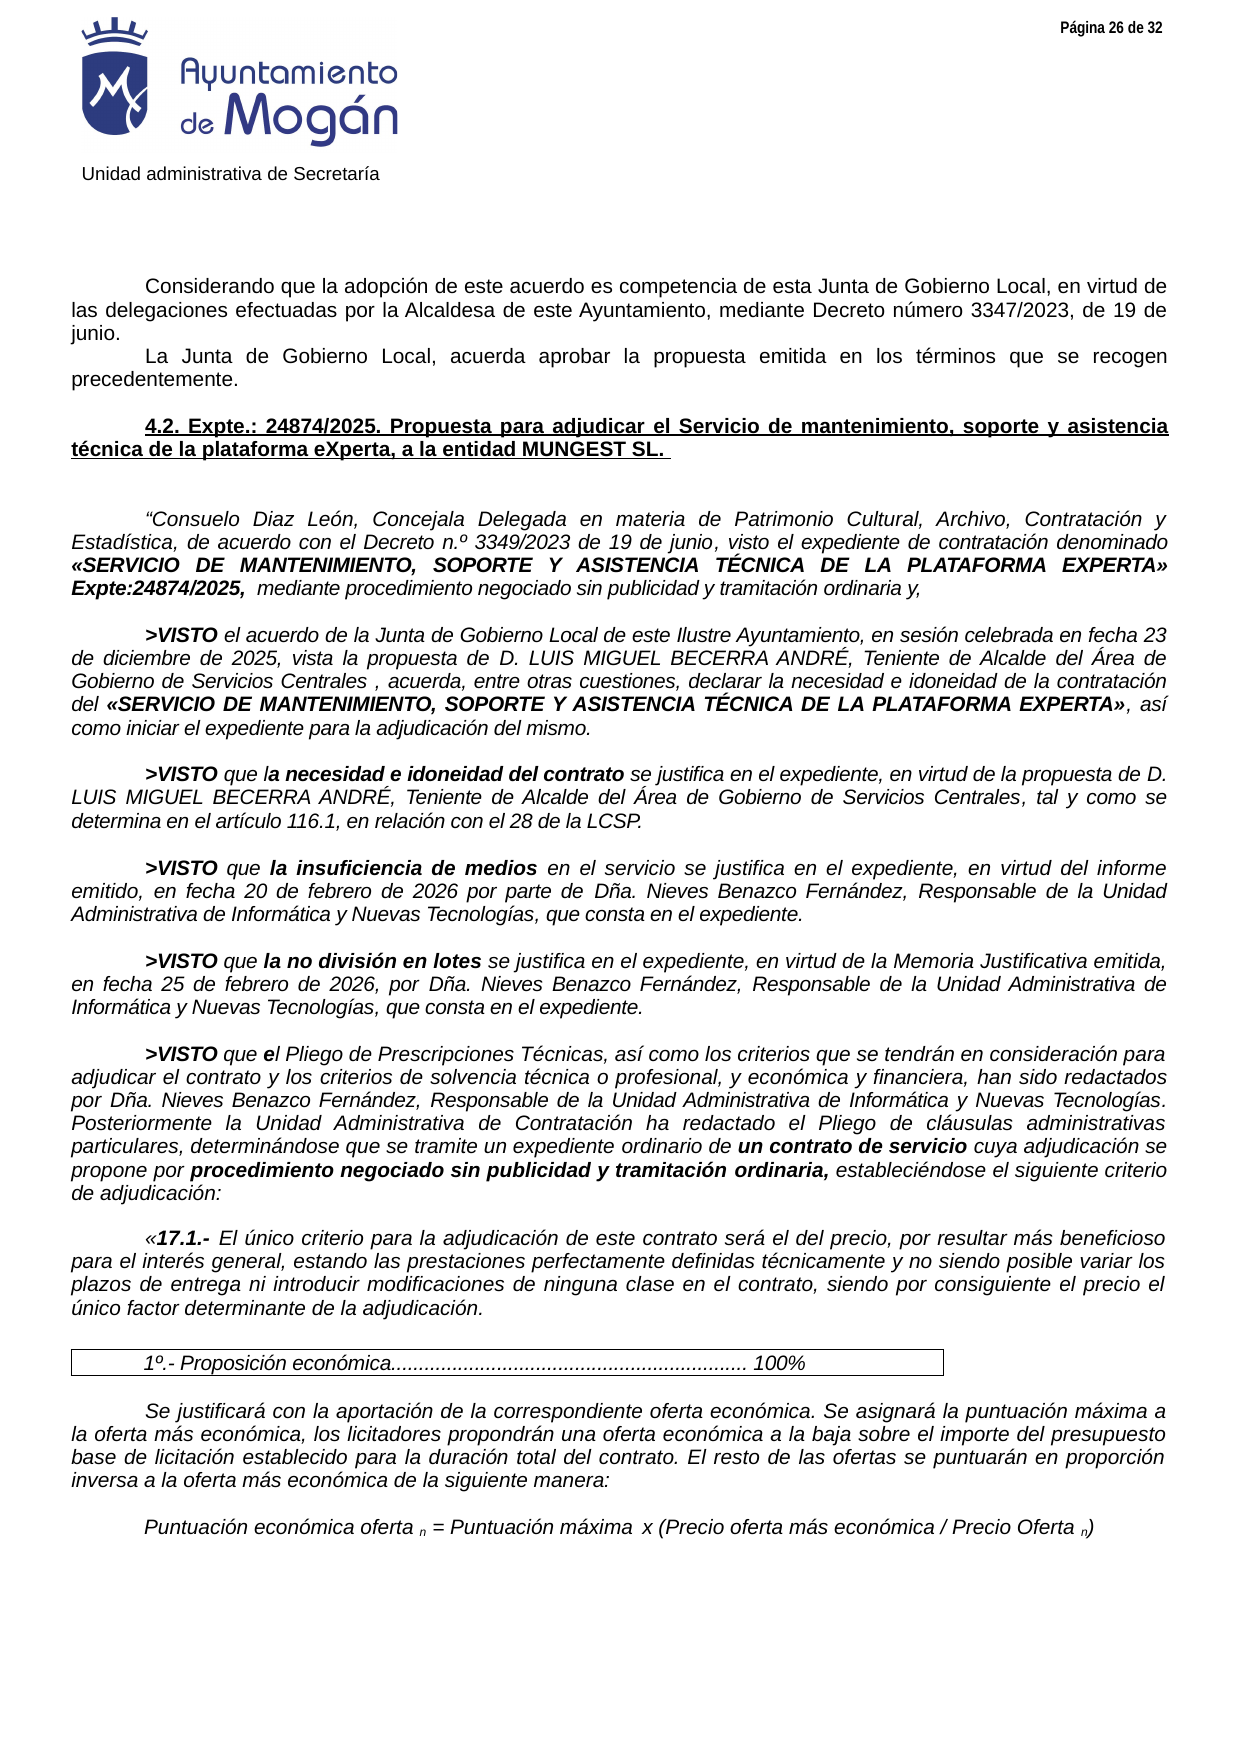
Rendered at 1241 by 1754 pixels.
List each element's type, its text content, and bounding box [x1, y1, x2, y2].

text «17.1.- El único criterio para la adjudicación de este contrato será el del precio, por resultar más beneficioso para el interés general, estando las prestaciones perfectamente definidas técnicamente y no siendo posible variar los plazos de entrega ni introducir modificaciones de ninguna clase en el contrato, siendo por consiguiente el precio el único factor determinante de la adjudicación. [71, 1226, 1169, 1319]
text Se justificará con la aportación de la correspondiente oferta económica. Se asignará la puntuación máxima a la oferta más económica, los licitadores propondrán una oferta económica a la baja sobre el importe del presupuesto base de licitación establecido para la duración total del contrato. El resto de las ofertas se puntuarán en proporción inversa a la oferta más económica de la siguiente manera: [71, 1399, 1169, 1492]
text >VISTO que la insuficiencia de medios en el servicio se justifica en el expediente, en virtud del informe emitido, en fecha 20 de febrero de 2026 por parte de Dña. Nieves Benazco Fernández, Responsable de la Unidad Administrativa de Informática y Nuevas Tecnologías, que consta en el expediente. [71, 856, 1169, 926]
text >VISTO el acuerdo de la Junta de Gobierno Local de este Ilustre Ayuntamiento, en sesión celebrada en fecha 23 de diciembre de 2025, vista la propuesta de D. LUIS MIGUEL BECERRA ANDRÉ, Teniente de Alcalde del Área de Gobierno de Servicios Centrales , acuerda, entre otras cuestiones, declarar la necesidad e idoneidad de la contratación del «SERVICIO DE MANTENIMIENTO, SOPORTE Y ASISTENCIA TÉCNICA DE LA PLATAFORMA EXPERTA», así como iniciar el expediente para la adjudicación del mismo. [71, 623, 1169, 739]
text Puntuación económica oferta n = Puntuación máxima x (Precio oferta más económica / Precio Oferta n) [71, 1516, 1169, 1539]
text La Junta de Gobierno Local, acuerda aprobar la propuesta emitida en los términos que se recogen precedentemente. [71, 344, 1169, 391]
text >VISTO que la no división en lotes se justifica en el expediente, en virtud de la Memoria Justificativa emitida, en fecha 25 de febrero de 2026, por Dña. Nieves Benazco Fernández, Responsable de la Unidad Administrativa de Informática y Nuevas Tecnologías, que consta en el expediente. [71, 949, 1169, 1019]
text Considerando que la adopción de este acuerdo es competencia de esta Junta de Gobierno Local, en virtud de las delegaciones efectuadas por la Alcaldesa de este Ayuntamiento, mediante Decreto número 3347/2023, de 19 de junio. [71, 275, 1169, 344]
picture [81, 17, 398, 153]
text >VISTO que la necesidad e idoneidad del contrato se justifica en el expediente, en virtud de la propuesta de D. LUIS MIGUEL BECERRA ANDRÉ, Teniente de Alcalde del Área de Gobierno de Servicios Centrales, tal y como se determina en el artículo 116.1, en relación con el 28 de la LCSP. [71, 763, 1169, 832]
table_header 1º.- Proposición económica................................................................ 100% [72, 1350, 943, 1375]
text >VISTO que el Pliego de Prescripciones Técnicas, así como los criterios que se tendrán en consideración para adjudicar el contrato y los criterios de solvencia técnica o profesional, y económica y financiera, han sido redactados por Dña. Nieves Benazco Fernández, Responsable de la Unidad Administrativa de Informática y Nuevas Tecnologías. Posteriormente la Unidad Administrativa de Contratación ha redactado el Pliego de cláusulas administrativas particulares, determinándose que se tramite un expediente ordinario de un contrato de servicio cuya adjudicación se propone por procedimiento negociado sin publicidad y tramitación ordinaria, estableciéndose el siguiente criterio de adjudicación: [71, 1042, 1169, 1205]
text “Consuelo Diaz León, Concejala Delegada en materia de Patrimonio Cultural, Archivo, Contratación y Estadística, de acuerdo con el Decreto n.º 3349/2023 de 19 de junio, visto el expediente de contratación denominado «SERVICIO DE MANTENIMIENTO, SOPORTE Y ASISTENCIA TÉCNICA DE LA PLATAFORMA EXPERTA» Expte:24874/2025, mediante procedimiento negociado sin publicidad y tramitación ordinaria y, [71, 507, 1169, 600]
text 4.2. Expte.: 24874/2025. Propuesta para adjudicar el Servicio de mantenimiento, soporte y asistencia técnica de la plataforma eXperta, a la entidad MUNGEST SL. [71, 414, 1169, 461]
